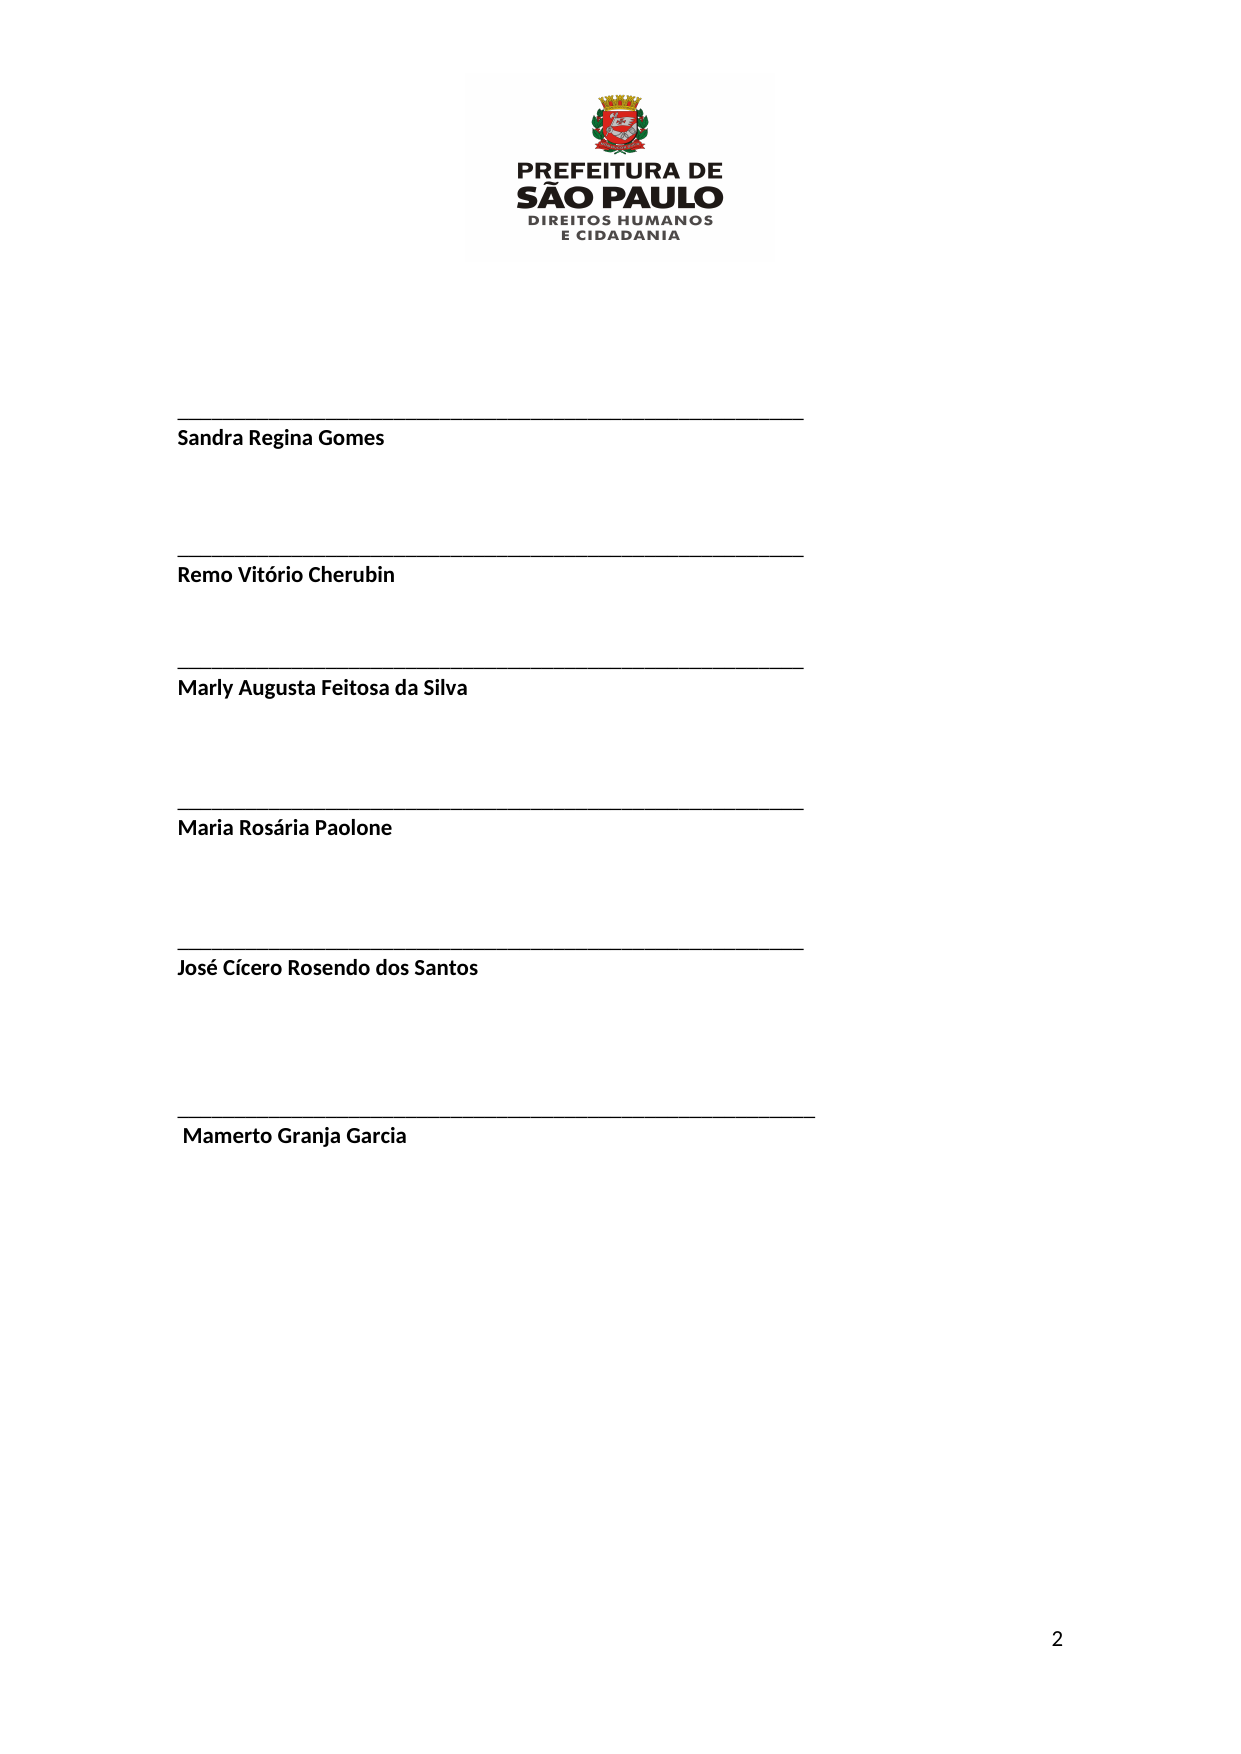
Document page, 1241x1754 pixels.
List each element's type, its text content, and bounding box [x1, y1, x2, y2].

text Marly Augusta Feitosa da Silva [177, 673, 1063, 701]
text _______________________________________________________ [177, 644, 1063, 673]
text Mamerto Granja Garcia [177, 1121, 1063, 1149]
text ________________________________________________________ [177, 1093, 1063, 1121]
text _______________________________________________________ [177, 395, 1063, 423]
text Sandra Regina Gomes [177, 423, 1063, 451]
text _______________________________________________________ [177, 785, 1063, 813]
text _______________________________________________________ [177, 925, 1063, 953]
text Maria Rosária Paolone [177, 813, 1063, 841]
picture [465, 73, 775, 262]
text Remo Vitório Cherubin [177, 561, 1063, 588]
text José Cícero Rosendo dos Santos [177, 953, 1063, 981]
text _______________________________________________________ [177, 532, 1063, 561]
